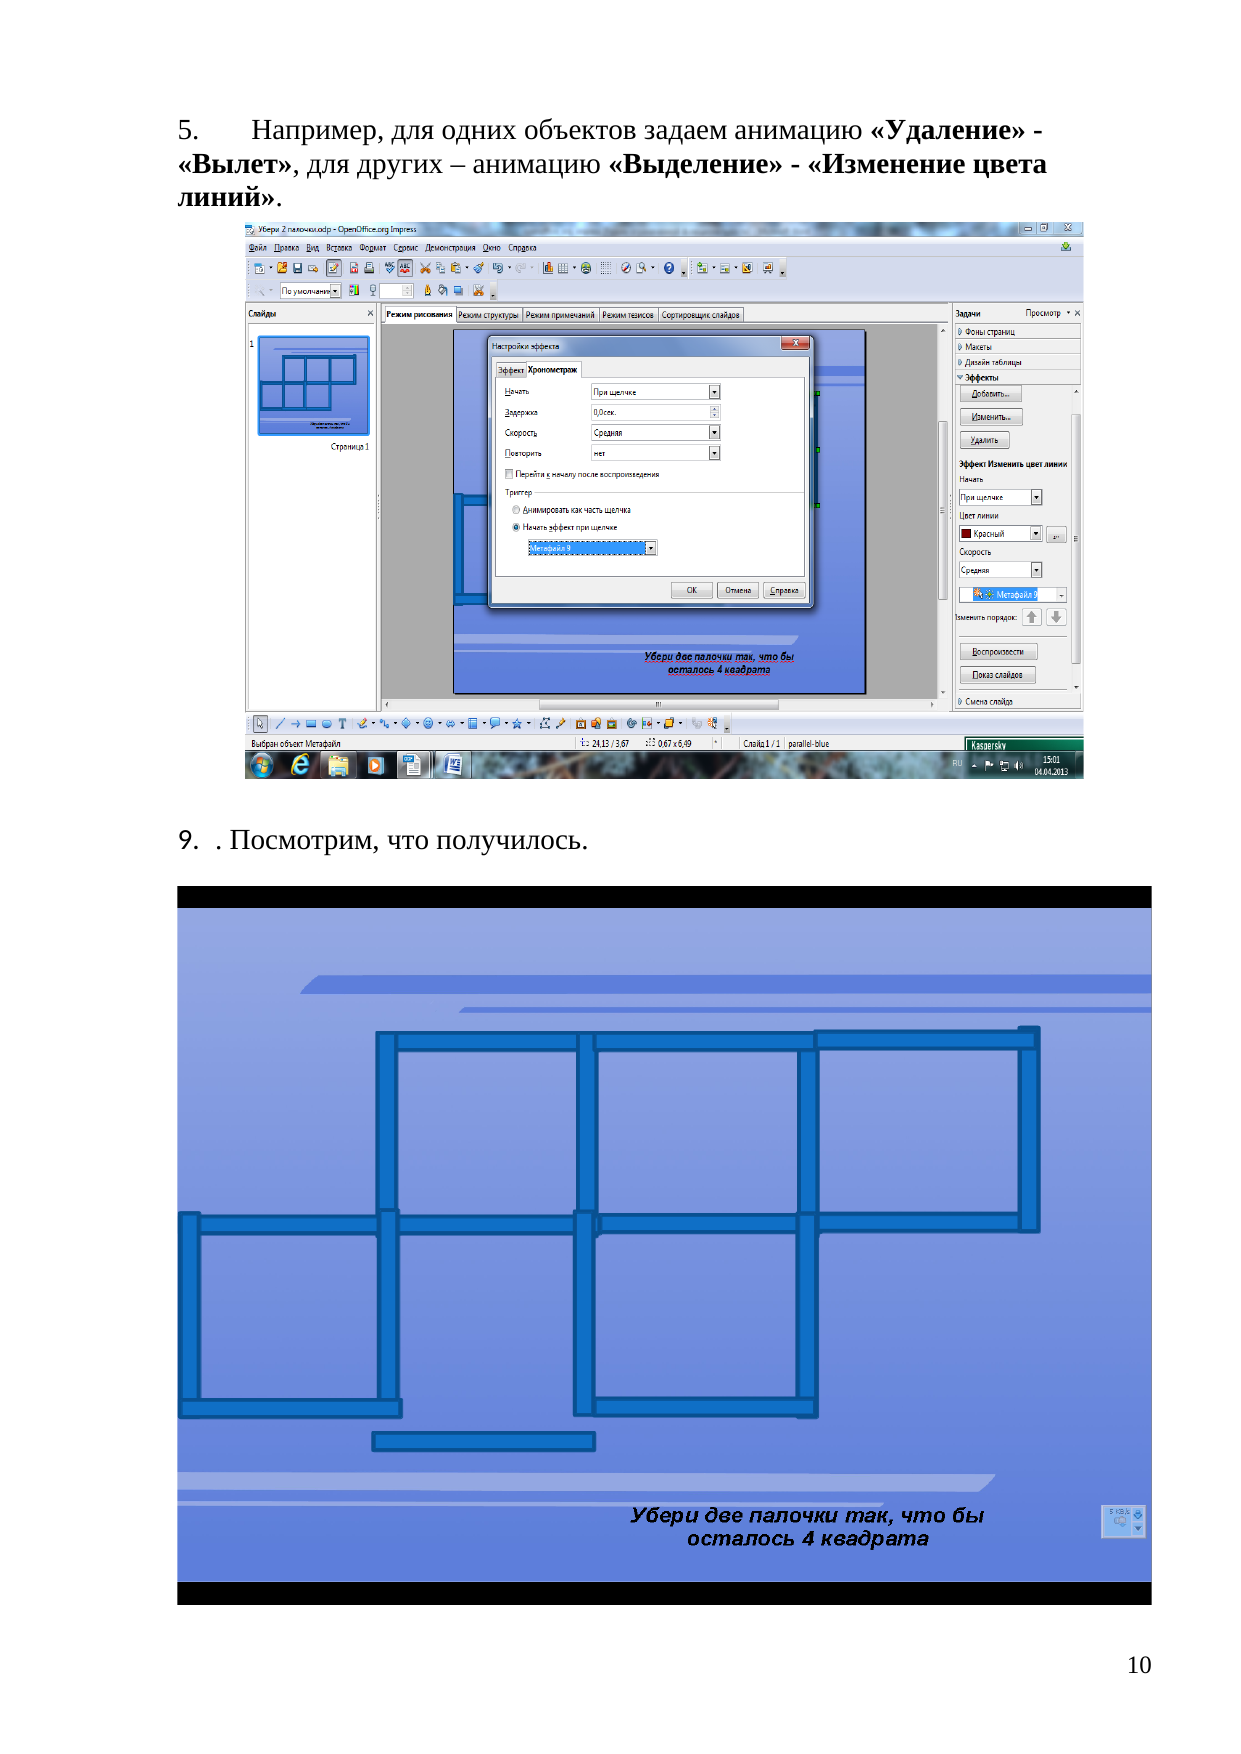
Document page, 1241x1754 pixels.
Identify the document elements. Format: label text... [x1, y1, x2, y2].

picture [245, 222, 1084, 779]
text 5. Например, для одних объектов задаем анимацию «Удаление» - «Вылет», для других – анимацию «Выделение» - «Изменение цвета линий». [177, 112, 1152, 213]
picture [177, 886, 1152, 1605]
list . Посмотрим, что получилось. [177, 821, 1152, 857]
